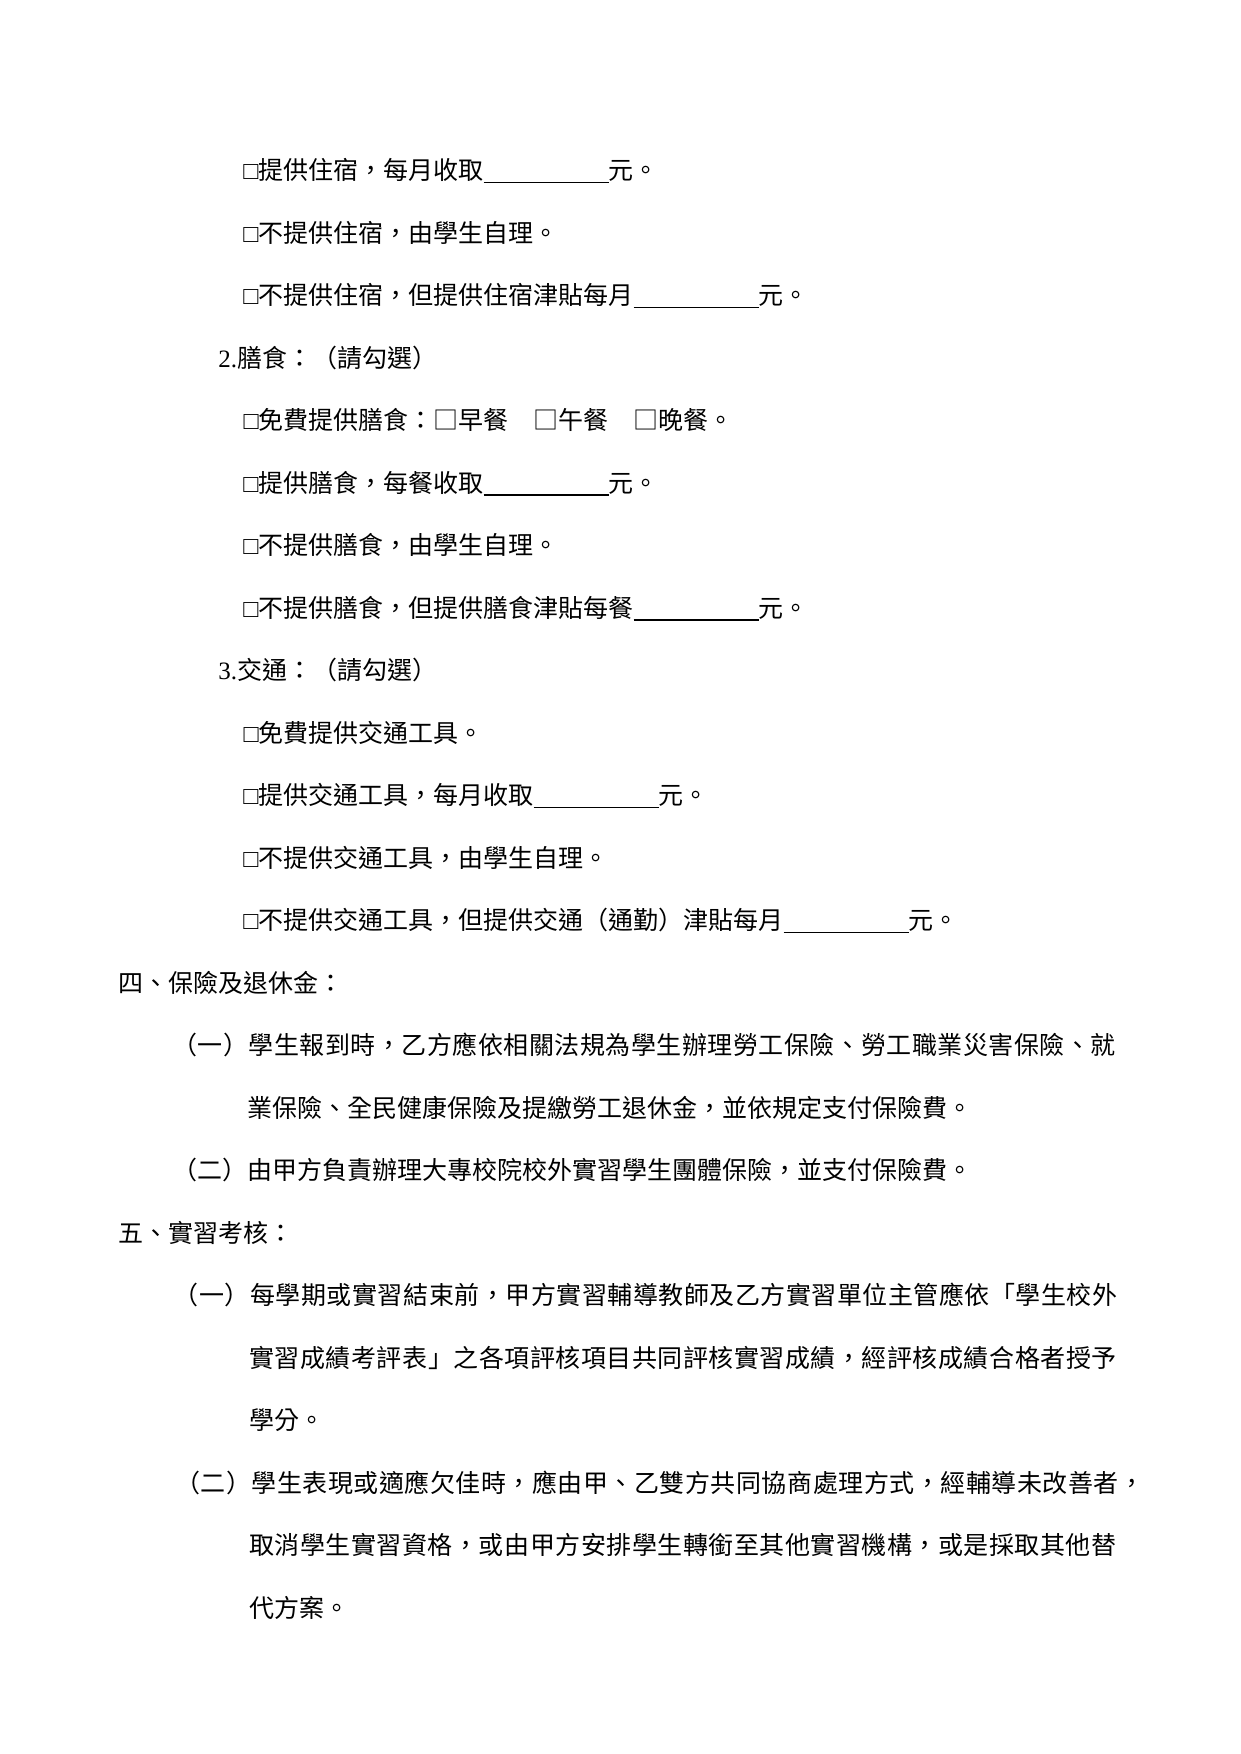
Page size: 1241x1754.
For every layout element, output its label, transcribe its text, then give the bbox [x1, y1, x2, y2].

text 3.交通：（請勾選） [118, 627, 1119, 689]
text □不提供膳食，由學生自理。 [243, 502, 1119, 564]
text □免費提供交通工具。 [118, 689, 1119, 752]
text □提供住宿，每月收取 元。 [243, 127, 1119, 189]
text □不提供膳食，但提供膳食津貼每餐 元。 [243, 564, 1119, 627]
text □不提供住宿，但提供住宿津貼每月 元。 [243, 252, 1119, 314]
text □提供膳食，每餐收取 元。 [243, 439, 1119, 502]
text 2.膳食：（請勾選） [118, 314, 1119, 377]
text □免費提供膳食：□早餐 □午餐 □晚餐。 [118, 377, 1119, 439]
text □提供交通工具，每月收取 元。 [243, 752, 1119, 814]
text 四、保險及退休金： [118, 939, 1119, 1002]
text （二）由甲方負責辦理大專校院校外實習學生團體保險，並支付保險費。 [172, 1127, 1119, 1189]
text （一）每學期或實習結束前，甲方實習輔導教師及乙方實習單位主管應依「學生校外實習成績考評表」之各項評核項目共同評核實習成績，經評核成績合格者授予學分。 [174, 1252, 1119, 1439]
text （一）學生報到時，乙方應依相關法規為學生辦理勞工保險、勞工職業災害保險、就業保險、全民健康保險及提繳勞工退休金，並依規定支付保險費。 [172, 1002, 1119, 1127]
text □不提供住宿，由學生自理。 [243, 189, 1119, 252]
text □不提供交通工具，由學生自理。 [243, 814, 1119, 877]
text □不提供交通工具，但提供交通（通勤）津貼每月 元。 [243, 877, 1119, 939]
text 五、實習考核： [118, 1189, 1119, 1252]
text （二）學生表現或適應欠佳時，應由甲、乙雙方共同協商處理方式，經輔導未改善者，取消學生實習資格，或由甲方安排學生轉銜至其他實習機構，或是採取其他替代方案。 [175, 1439, 1119, 1627]
